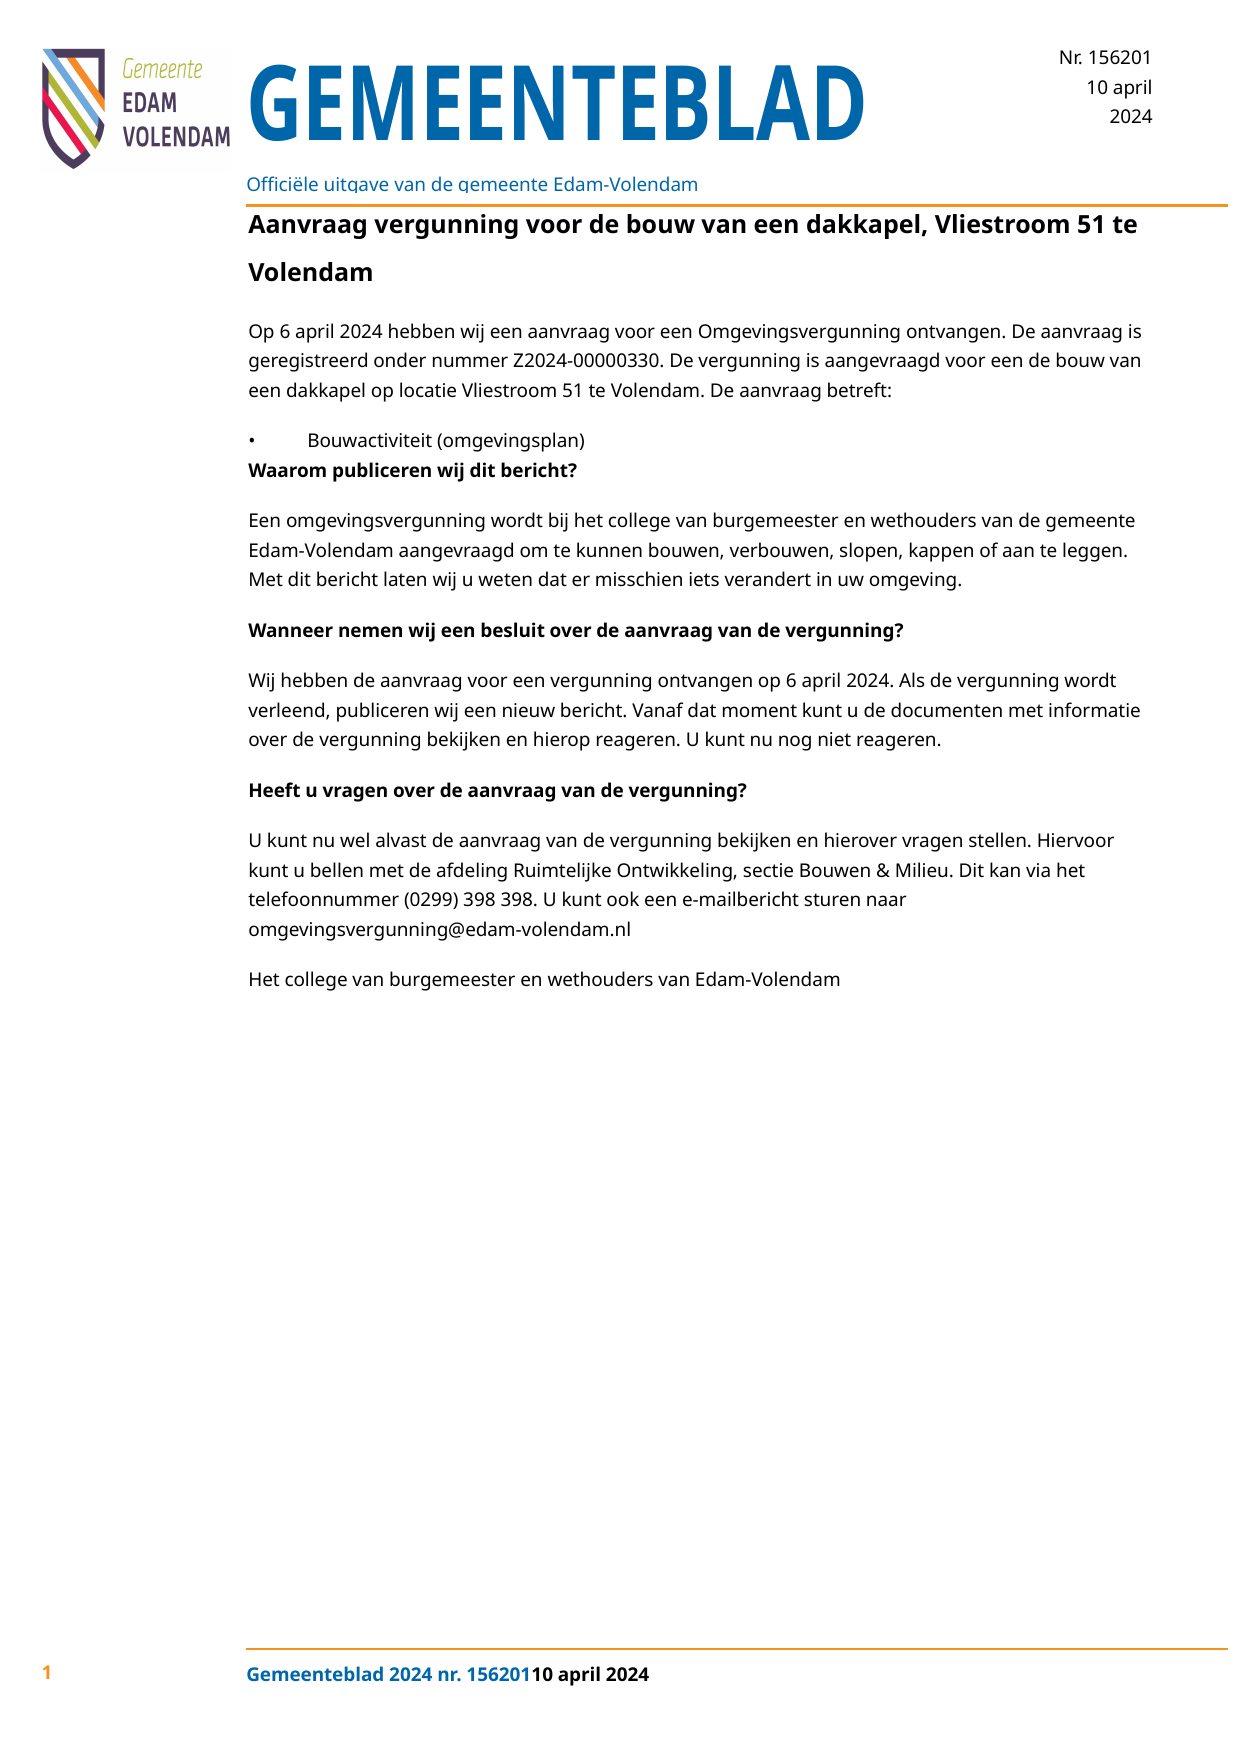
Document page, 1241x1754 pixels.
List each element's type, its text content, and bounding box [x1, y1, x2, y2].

picture [41, 47, 231, 172]
text Heeft u vragen over de aanvraag van de vergunning? [248, 777, 1152, 803]
text Aanvraag vergunning voor de bouw van een dakkapel, Vliestroom 51 te Volendam [248, 207, 1152, 288]
text Op 6 april 2024 hebben wij een aanvraag voor een Omgevingsvergunning ontvangen. De aanvraag is geregistreerd onder nummer Z2024-00000330. De vergunning is aangevraagd voor een de bouw van een dakkapel op locatie Vliestroom 51 te Volendam. De aanvraag betreft: [248, 318, 1152, 403]
text Het college van burgemeester en wethouders van Edam-Volendam [248, 967, 1152, 992]
text U kunt nu wel alvast de aanvraag van de vergunning bekijken en hierover vragen stellen. Hiervoor kunt u bellen met de afdeling Ruimtelijke Ontwikkeling, sectie Bouwen & Milieu. Dit kan via het telefoonnummer (0299) 398 398. U kunt ook een e-mailbericht sturen naar omgevingsvergunning@edam-volendam.nl [248, 827, 1152, 942]
text Wij hebben de aanvraag voor een vergunning ontvangen op 6 april 2024. Als de vergunning wordt verleend, publiceren wij een nieuw bericht. Vanaf dat moment kunt u de documenten met informatie over de vergunning bekijken en hierop reageren. U kunt nu nog niet reageren. [248, 667, 1152, 752]
text Een omgevingsvergunning wordt bij het college van burgemeester en wethouders van de gemeente Edam-Volendam aangevraagd om te kunnen bouwen, verbouwen, slopen, kappen of aan te leggen. Met dit bericht laten wij u weten dat er misschien iets verandert in uw omgeving. [248, 507, 1152, 592]
text Wanneer nemen wij een besluit over de aanvraag van de vergunning? [248, 617, 1152, 643]
text Waarom publiceren wij dit bericht? [248, 457, 1152, 483]
list Bouwactiviteit (omgevingsplan) [248, 427, 1152, 453]
